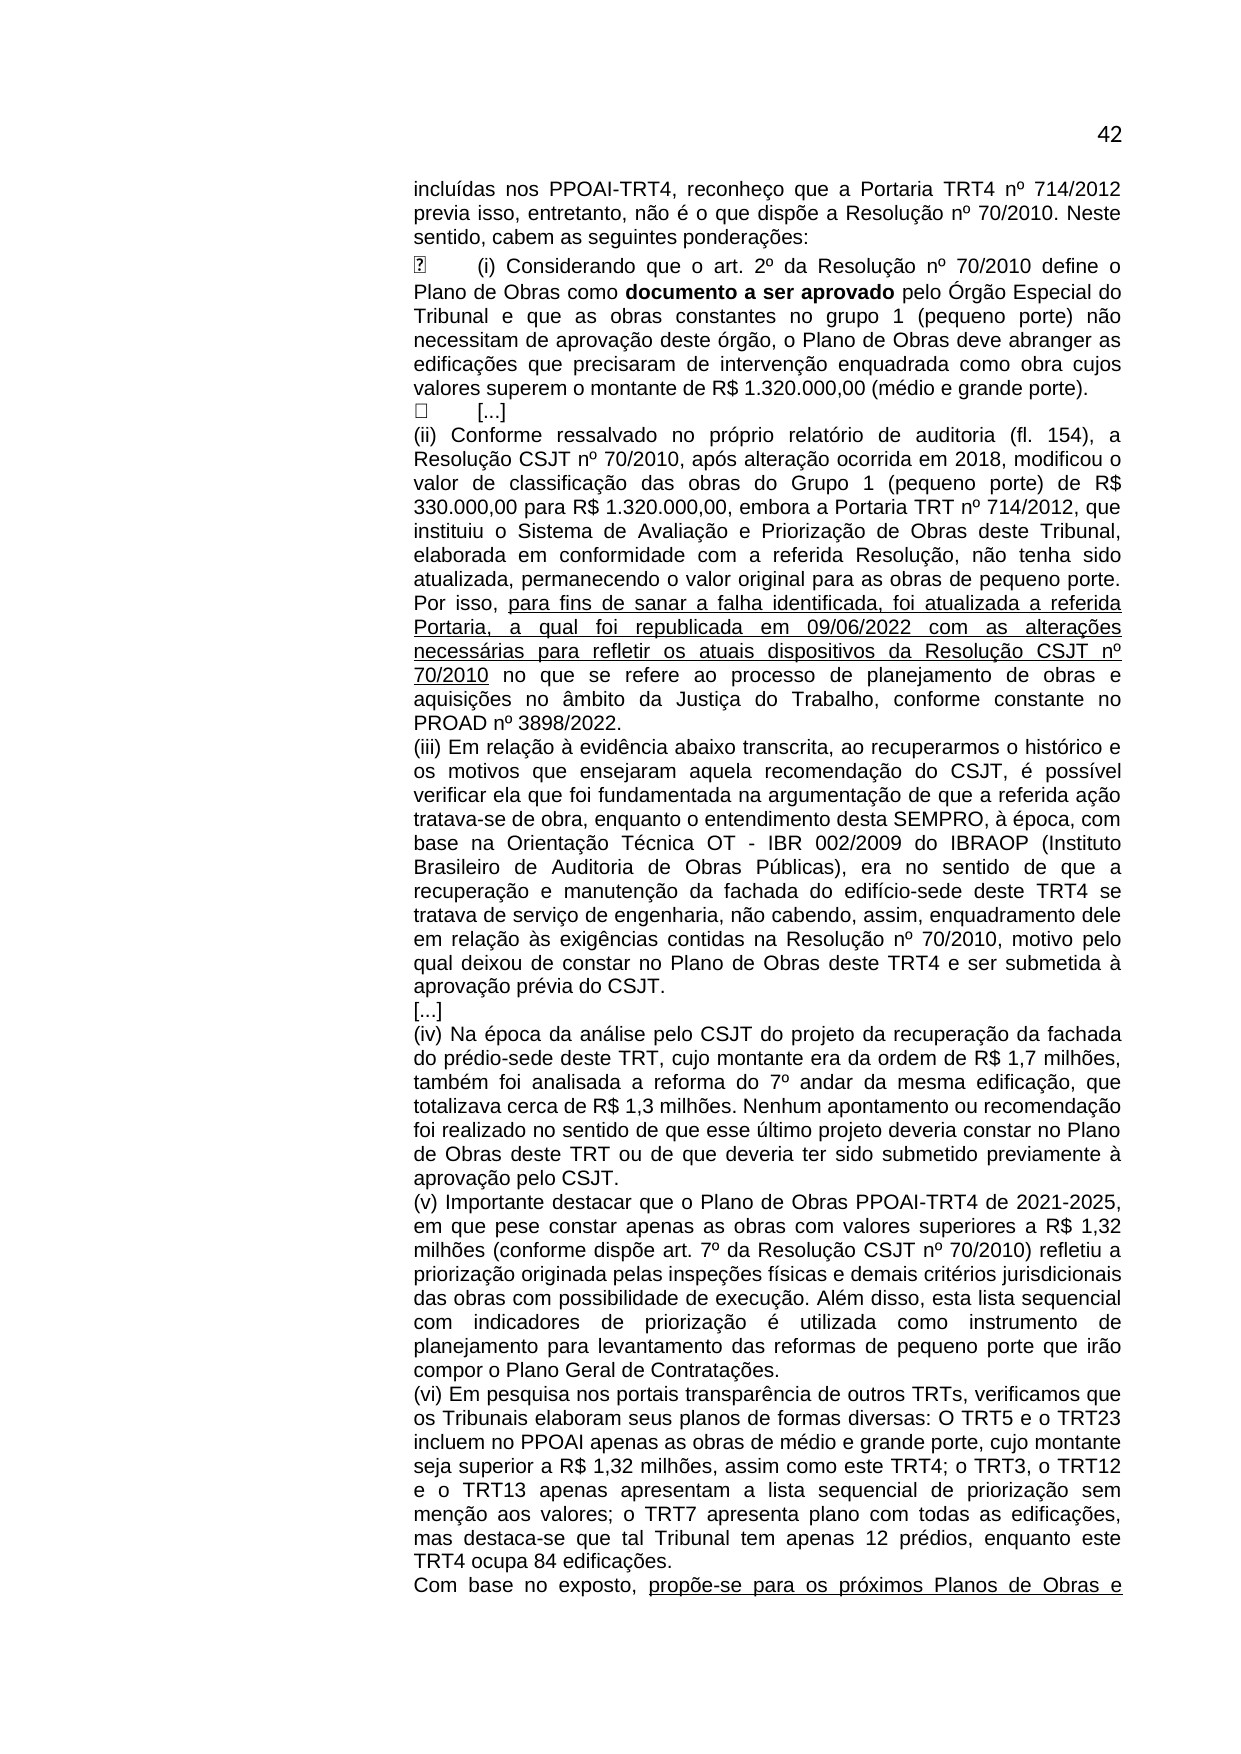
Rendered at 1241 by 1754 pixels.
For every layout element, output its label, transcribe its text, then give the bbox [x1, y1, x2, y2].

text [...] [413, 998, 1122, 1022]
text 70/2010 no que se refere ao processo de planejamento de obras e aquisições no âmbito da Justiça do Trabalho, conforme constante no PROAD nº 3898/2022. [413, 661, 1122, 735]
list [...] [413, 399, 1122, 423]
text (v) Importante destacar que o Plano de Obras PPOAI-TRT4 de 2021-2025, em que pese constar apenas as obras com valores superiores a R$ 1,32 milhões (conforme dispõe art. 7º da Resolução CSJT nº 70/2010) refletiu a priorização originada pelas inspeções físicas e demais critérios jurisdicionais das obras com possibilidade de execução. Além disso, esta lista sequencial com indicadores de priorização é utilizada como instrumento de planejamento para levantamento das reformas de pequeno porte que irão compor o Plano Geral de Contratações. [413, 1190, 1122, 1382]
text (vi) Em pesquisa nos portais transparência de outros TRTs, verificamos que os Tribunais elaboram seus planos de formas diversas: O TRT5 e o TRT23 incluem no PPOAI apenas as obras de médio e grande porte, cujo montante seja superior a R$ 1,32 milhões, assim como este TRT4; o TRT3, o TRT12 e o TRT13 apenas apresentam a lista sequencial de priorização sem menção aos valores; o TRT7 apresenta plano com todas as edificações, mas destaca-se que tal Tribunal tem apenas 12 prédios, enquanto este TRT4 ocupa 84 edificações. [413, 1382, 1122, 1573]
list incluídas nos PPOAI-TRT4, reconheço que a Portaria TRT4 nº 714/2012 previa isso, entretanto, não é o que dispõe a Resolução nº 70/2010. Neste sentido, cabem as seguintes ponderações: [413, 177, 1122, 249]
text (iv) Na época da análise pelo CSJT do projeto da recuperação da fachada do prédio-sede deste TRT, cujo montante era da ordem de R$ 1,7 milhões, também foi analisada a reforma do 7º andar da mesma edificação, que totalizava cerca de R$ 1,3 milhões. Nenhum apontamento ou recomendação foi realizado no sentido de que esse último projeto deveria constar no Plano de Obras deste TRT ou de que deveria ter sido submetido previamente à aprovação pelo CSJT. [413, 1022, 1122, 1190]
text Com base no exposto, propõe-se para os próximos Planos de Obras e [413, 1573, 1122, 1597]
text (iii) Em relação à evidência abaixo transcrita, ao recuperarmos o histórico e os motivos que ensejaram aquela recomendação do CSJT, é possível verificar ela que foi fundamentada na argumentação de que a referida ação tratava-se de obra, enquanto o entendimento desta SEMPRO, à época, com base na Orientação Técnica OT - IBR 002/2009 do IBRAOP (Instituto Brasileiro de Auditoria de Obras Públicas), era no sentido de que a recuperação e manutenção da fachada do edifício-sede deste TRT4 se tratava de serviço de engenharia, não cabendo, assim, enquadramento dele em relação às exigências contidas na Resolução nº 70/2010, motivo pelo qual deixou de constar no Plano de Obras deste TRT4 e ser submetida à aprovação prévia do CSJT. [413, 735, 1122, 998]
text necessárias para refletir os atuais dispositivos da Resolução CSJT nº [413, 637, 1122, 660]
text (ii) Conforme ressalvado no próprio relatório de auditoria (fl. 154), a Resolução CSJT nº 70/2010, após alteração ocorrida em 2018, modificou o valor de classificação das obras do Grupo 1 (pequeno porte) de R$ 330.000,00 para R$ 1.320.000,00, embora a Portaria TRT nº 714/2012, que instituiu o Sistema de Avaliação e Priorização de Obras deste Tribunal, elaborada em conformidade com a referida Resolução, não tenha sido atualizada, permanecendo o valor original para as obras de pequeno porte. Por isso, para fins de sanar a falha identificada, foi atualizada a referida Portaria, a qual foi republicada em 09/06/2022 com as alterações [413, 423, 1122, 636]
list (i) Considerando que o art. 2º da Resolução nº 70/2010 define o Plano de Obras como documento a ser aprovado pelo Órgão Especial do Tribunal e que as obras constantes no grupo 1 (pequeno porte) não necessitam de aprovação deste órgão, o Plano de Obras deve abranger as edificações que precisaram de intervenção enquadrada como obra cujos valores superem o montante de R$ 1.320.000,00 (médio e grande porte). [413, 249, 1122, 399]
